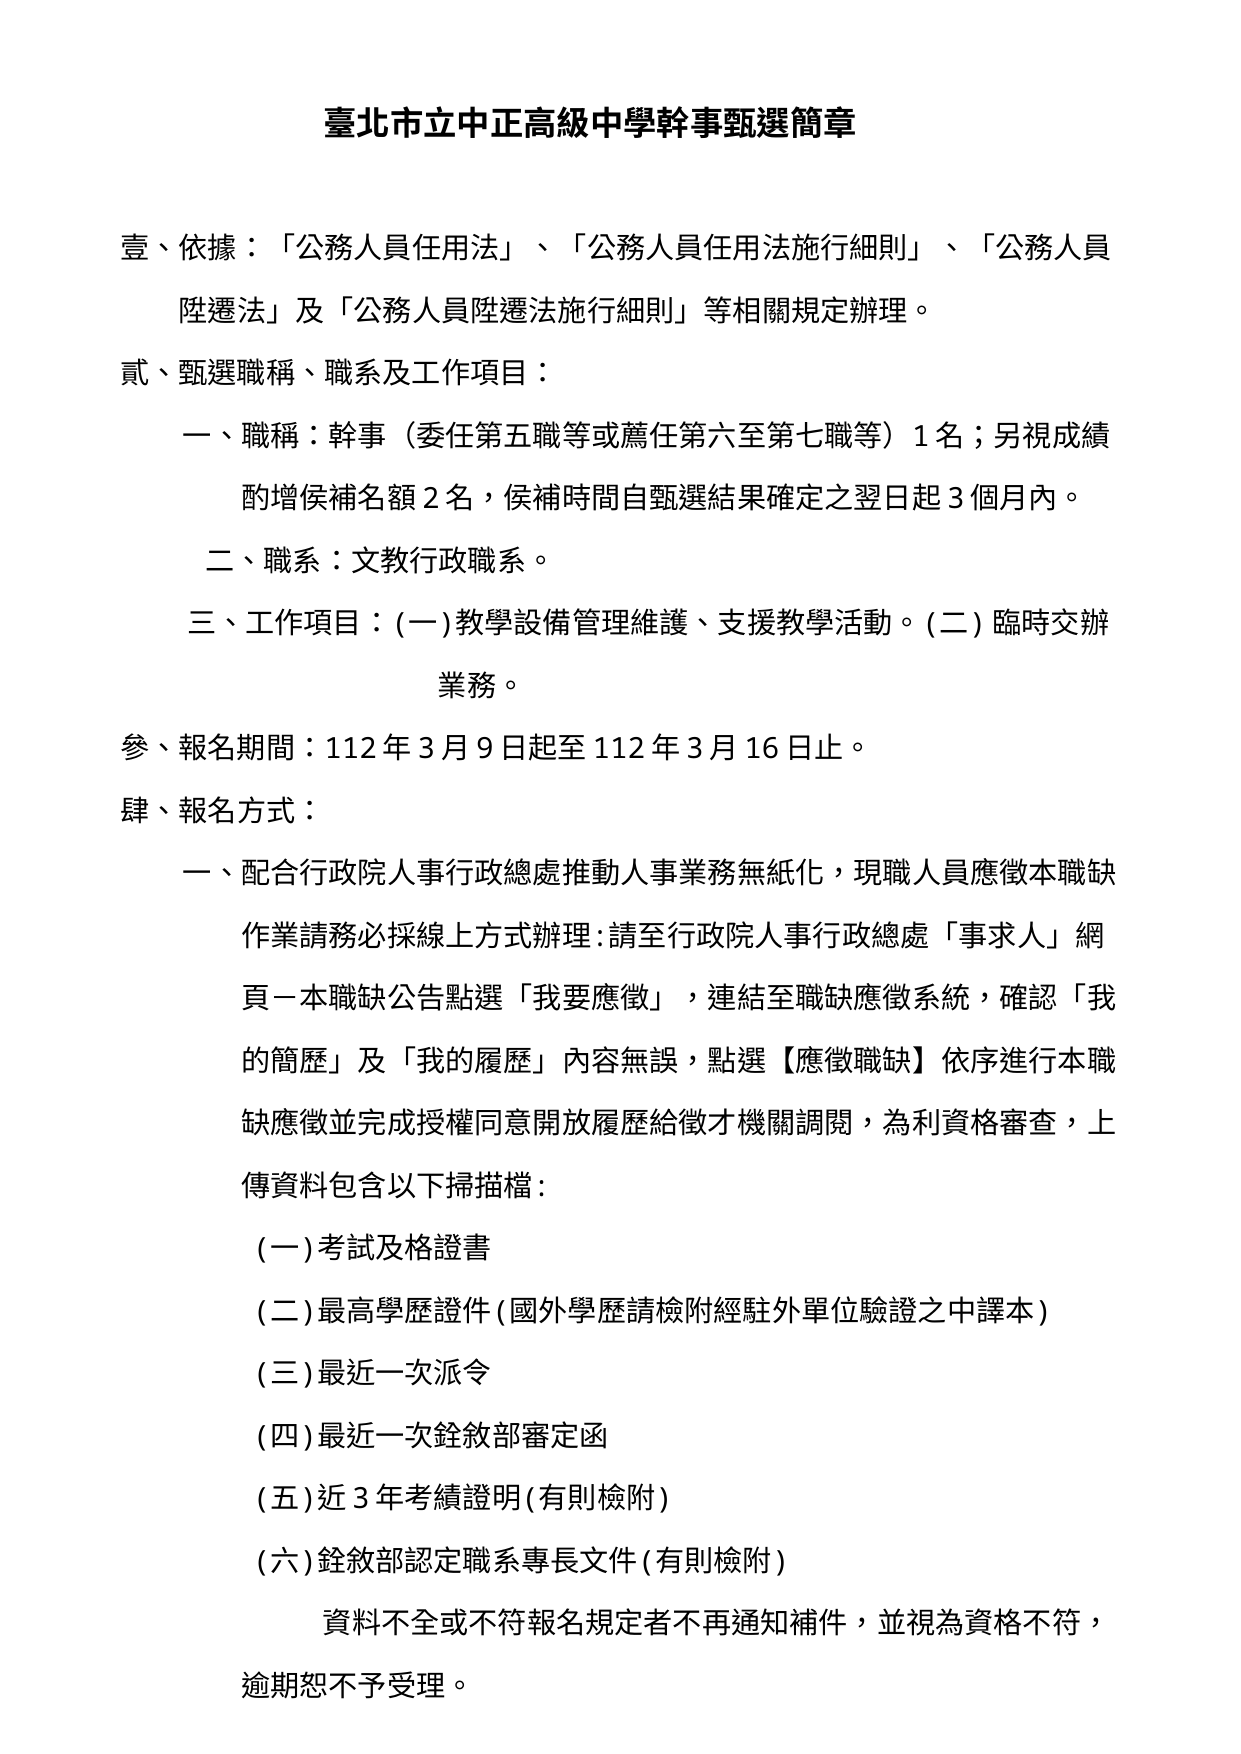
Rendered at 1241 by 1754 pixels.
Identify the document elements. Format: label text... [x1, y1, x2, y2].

text 一、職稱：幹事（委任第五職等或薦任第六至第七職等）1名；另視成績酌增侯補名額2名，侯補時間自甄選結果確定之翌日起3個月內。 [183, 392, 1122, 517]
text 一、配合行政院人事行政總處推動人事業務無紙化，現職人員應徵本職缺作業請務必採線上方式辦理:請至行政院人事行政總處「事求人」網頁－本職缺公告點選「我要應徵」，連結至職缺應徵系統，確認「我的簡歷」及「我的履歷」內容無誤，點選【應徵職缺】依序進行本職缺應徵並完成授權同意開放履歷給徵才機關調閱，為利資格審查，上傳資料包含以下掃描檔: [183, 829, 1122, 1204]
text 貳、甄選職稱、職系及工作項目： [116, 329, 1122, 392]
text 肆、報名方式： [120, 767, 1122, 829]
text 業務。 [158, 642, 1122, 704]
text (五)近3年考績證明(有則檢附) [183, 1454, 1122, 1517]
text 資料不全或不符報名規定者不再通知補件，並視為資格不符，逾期恕不予受理。 [183, 1579, 1122, 1704]
text 臺北市立中正高級中學幹事甄選簡章 [83, 79, 1122, 142]
text (六)銓敘部認定職系專長文件(有則檢附) [183, 1517, 1122, 1579]
text 三、工作項目：(一)教學設備管理維護、支援教學活動。(二) 臨時交辦 [158, 579, 1122, 642]
text (三)最近一次派令 [183, 1329, 1122, 1392]
text 壹、依據：「公務人員任用法」、「公務人員任用法施行細則」、「公務人員陞遷法」及「公務人員陞遷法施行細則」等相關規定辦理。 [120, 204, 1122, 329]
text (二)最高學歷證件(國外學歷請檢附經駐外單位驗證之中譯本) [183, 1267, 1122, 1329]
text 參、報名期間：112年3月9日起至112年3月16日止。 [116, 704, 1122, 767]
text (一)考試及格證書 [183, 1204, 1122, 1267]
text 二、職系：文教行政職系。 [83, 517, 1122, 579]
text (四)最近一次銓敘部審定函 [183, 1392, 1122, 1454]
